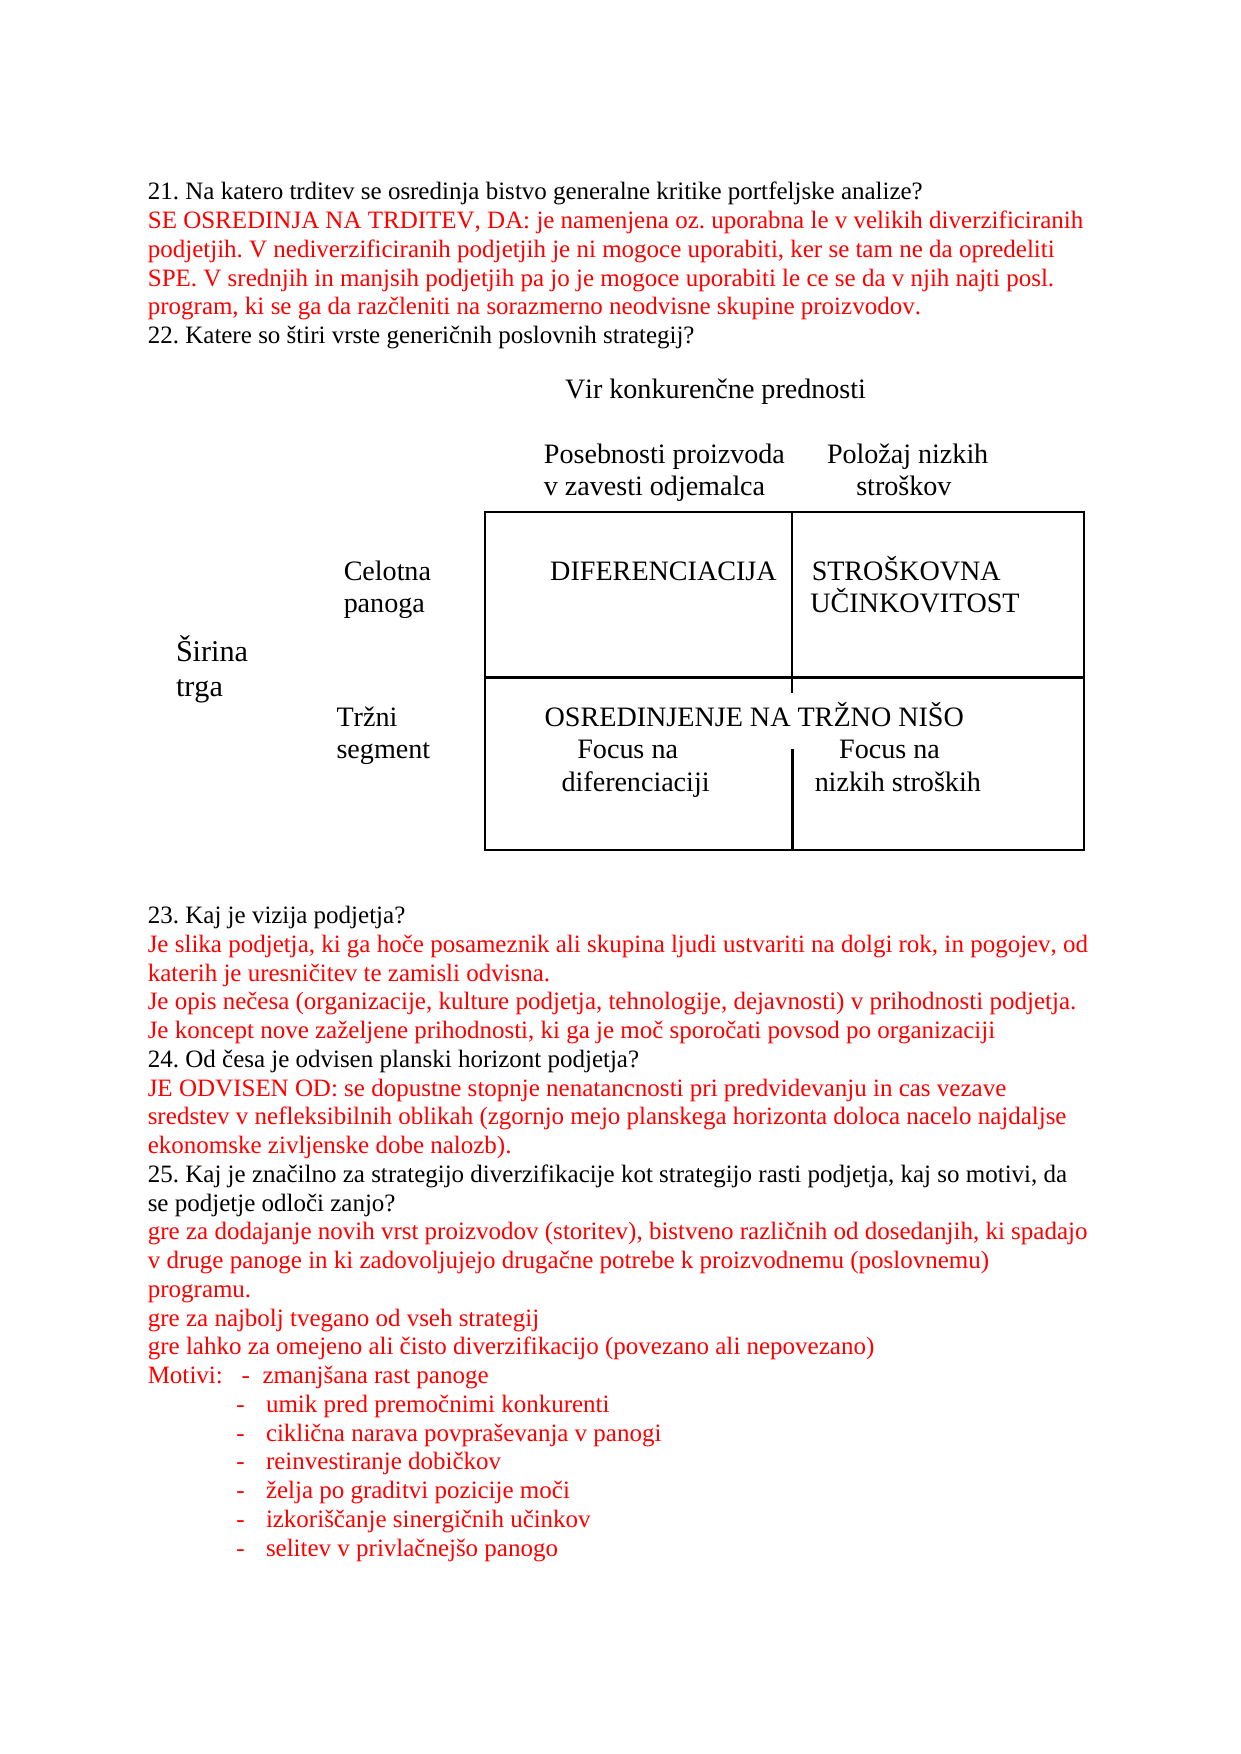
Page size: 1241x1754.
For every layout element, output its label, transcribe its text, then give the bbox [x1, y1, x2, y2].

text gre za dodajanje novih vrst proizvodov (storitev), bistveno različnih od dosedanjih, ki spadajo v druge panoge in ki zadovoljujejo drugačne potrebe k proizvodnemu (poslovnemu) programu. [148, 1216, 1093, 1303]
text gre za najbolj tvegano od vseh strategij [148, 1303, 1093, 1331]
text 25. Kaj je značilno za strategijo diverzifikacije kot strategijo rasti podjetja, kaj so motivi, da se podjetje odloči zanjo? [148, 1159, 1093, 1216]
text 23. Kaj je vizija podjetja? [148, 900, 1093, 929]
text 21. Na katero trditev se osredinja bistvo generalne kritike portfeljske analize? [148, 176, 1093, 205]
list izkoriščanje sinergičnih učinkov [236, 1504, 1093, 1533]
list želja po graditvi pozicije moči [236, 1475, 1093, 1504]
list ciklična narava povpraševanja v panogi [236, 1418, 1093, 1446]
text Motivi: - zmanjšana rast panoge [148, 1360, 1093, 1389]
text gre lahko za omejeno ali čisto diverzifikacijo (povezano ali nepovezano) [148, 1331, 1093, 1360]
text Je koncept nove zaželjene prihodnosti, ki ga je moč sporočati povsod po organizaciji [148, 1015, 1093, 1044]
text SE OSREDINJA NA TRDITEV, DA: je namenjena oz. uporabna le v velikih diverzificiranih podjetjih. V nediverzificiranih podjetjih je ni mogoce uporabiti, ker se tam ne da opredeliti SPE. V srednjih in manjsih podjetjih pa jo je mogoce uporabiti le ce se da v njih najti posl. program, ki se ga da razčleniti na sorazmerno neodvisne skupine proizvodov. [148, 205, 1093, 320]
list selitev v privlačnejšo panogo [236, 1533, 1093, 1561]
text JE ODVISEN OD: se dopustne stopnje nenatancnosti pri predvidevanju in cas vezave sredstev v nefleksibilnih oblikah (zgornjo mejo planskega horizonta doloca nacelo najdaljse ekonomske zivljenske dobe nalozb). [148, 1073, 1093, 1159]
text 22. Katere so štiri vrste generičnih poslovnih strategij? [148, 320, 1093, 349]
text Je slika podjetja, ki ga hoče posameznik ali skupina ljudi ustvariti na dolgi rok, in pogojev, od katerih je uresničitev te zamisli odvisna. [148, 929, 1093, 986]
list umik pred premočnimi konkurenti [236, 1389, 1093, 1418]
text Je opis nečesa (organizacije, kulture podjetja, tehnologije, dejavnosti) v prihodnosti podjetja. [148, 986, 1093, 1015]
list reinvestiranje dobičkov [236, 1446, 1093, 1475]
text 24. Od česa je odvisen planski horizont podjetja? [148, 1044, 1093, 1073]
